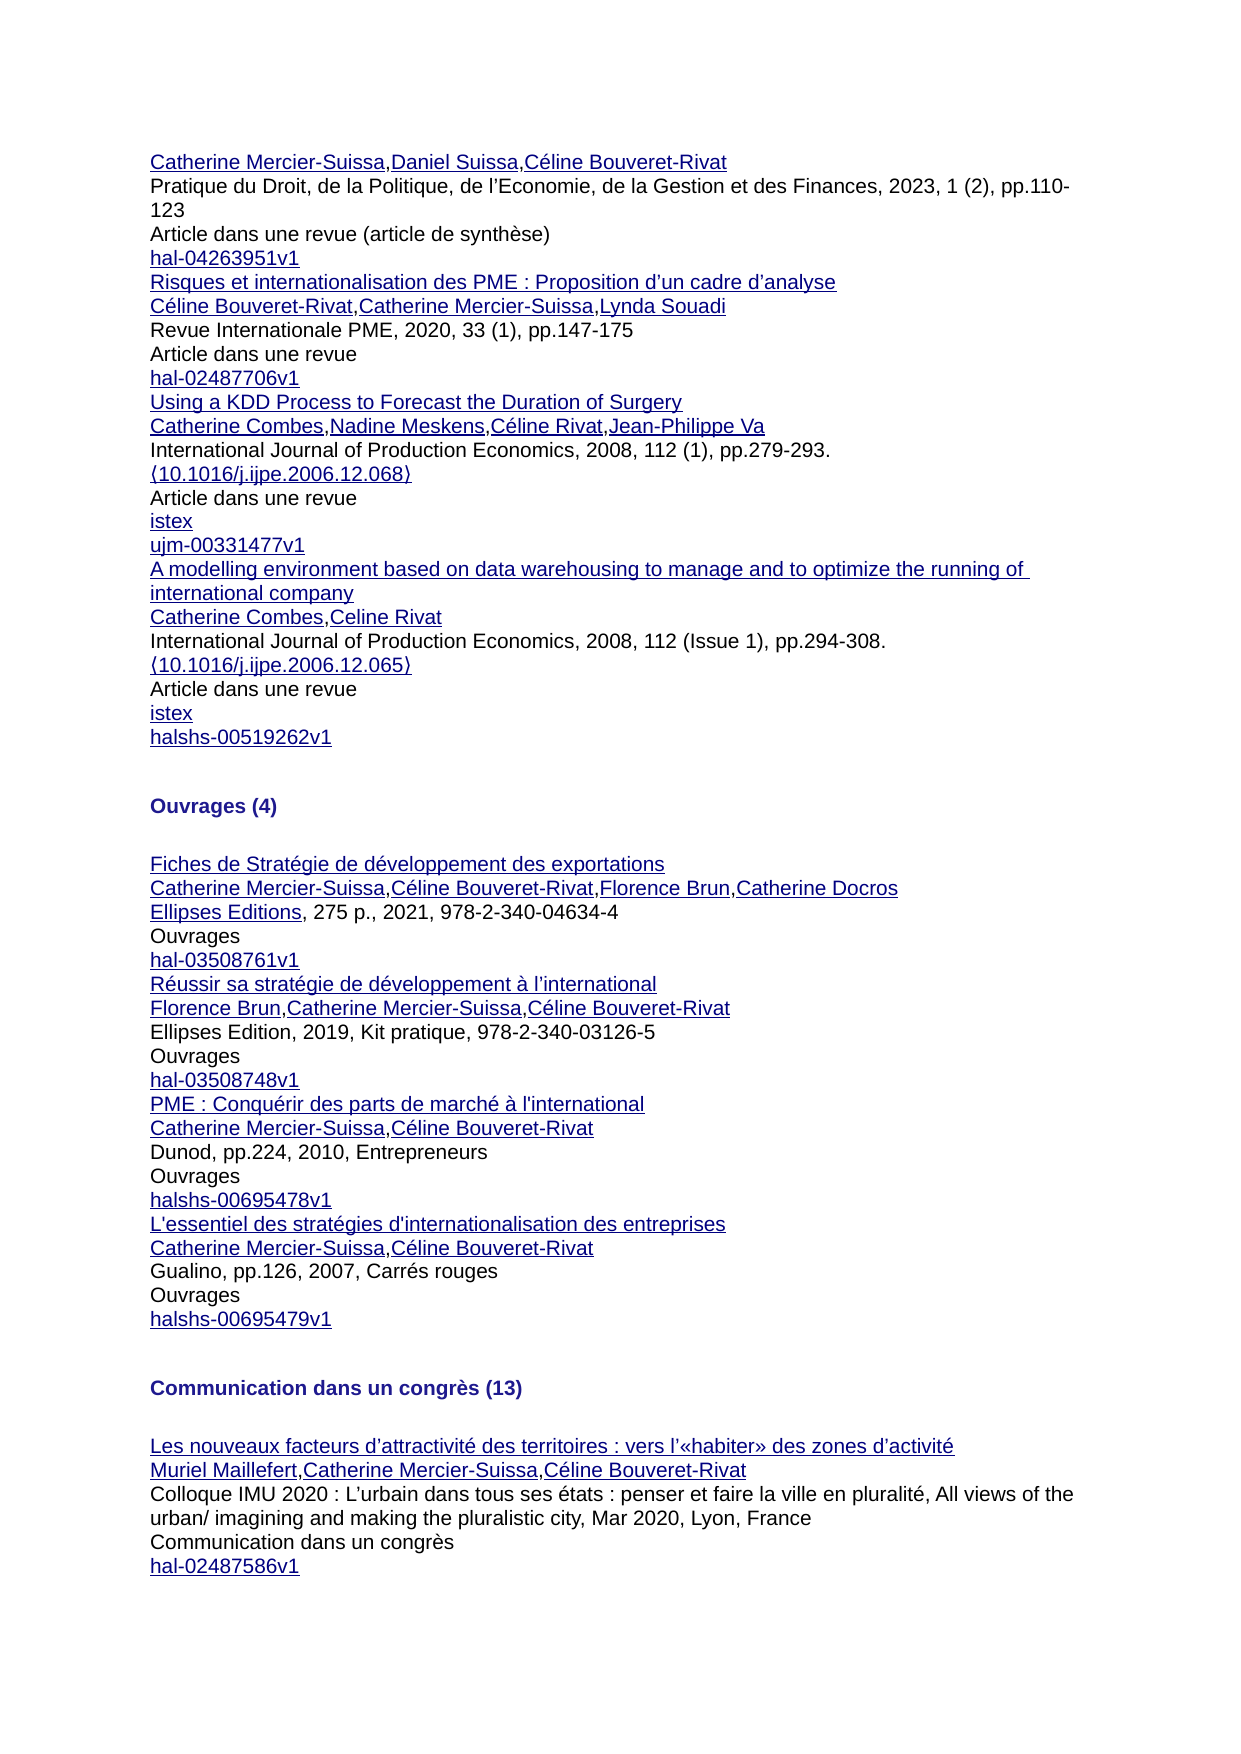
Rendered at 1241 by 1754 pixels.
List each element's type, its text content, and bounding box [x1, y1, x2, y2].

table_cell Using a KDD Process to Forecast the Duration of Surgery Catherine Combes,Nadine Meskens,Céline Rivat,Jean-Philippe Va International Journal of Production Economics, 2008, 112 (1), pp.279-293. ⟨10.1016/j.ijpe.2006.12.068⟩ Article dans une revue istex ujm-00331477v1 [150, 390, 1090, 557]
table_cell L'essentiel des stratégies d'internationalisation des entreprises Catherine Mercier-Suissa,Céline Bouveret-Rivat Gualino, pp.126, 2007, Carrés rouges Ouvrages halshs-00695479v1 [150, 1211, 1090, 1331]
subtitle Communication dans un congrès (13) [150, 1376, 1090, 1400]
table_cell Risques et internationalisation des PME : Proposition d’un cadre d’analyse Céline Bouveret-Rivat,Catherine Mercier-Suissa,Lynda Souadi Revue Internationale PME, 2020, 33 (1), pp.147-175 Article dans une revue hal-02487706v1 [150, 270, 1090, 389]
subtitle Ouvrages (4) [150, 794, 1090, 818]
table_header Fiches de Stratégie de développement des exportations Catherine Mercier-Suissa,Céline Bouveret-Rivat,Florence Brun,Catherine Docros Ellipses Editions, 275 p., 2021, 978-2-340-04634-4 Ouvrages hal-03508761v1 [150, 852, 1090, 972]
table_cell A modelling environment based on data warehousing to manage and to optimize the running of international company Catherine Combes,Celine Rivat International Journal of Production Economics, 2008, 112 (Issue 1), pp.294-308. ⟨10.1016/j.ijpe.2006.12.065⟩ Article dans une revue istex halshs-00519262v1 [150, 557, 1090, 749]
table_header Catherine Mercier-Suissa,Daniel Suissa,Céline Bouveret-Rivat Pratique du Droit, de la Politique, de l’Economie, de la Gestion et des Finances, 2023, 1 (2), pp.110-123 Article dans une revue (article de synthèse) hal-04263951v1 [150, 150, 1090, 270]
table_cell Réussir sa stratégie de développement à l’international Florence Brun,Catherine Mercier-Suissa,Céline Bouveret-Rivat Ellipses Edition, 2019, Kit pratique, 978-2-340-03126-5 Ouvrages hal-03508748v1 [150, 972, 1090, 1092]
table_cell PME : Conquérir des parts de marché à l'international Catherine Mercier-Suissa,Céline Bouveret-Rivat Dunod, pp.224, 2010, Entrepreneurs Ouvrages halshs-00695478v1 [150, 1092, 1090, 1211]
table_header Les nouveaux facteurs d’attractivité des territoires : vers l’«habiter» des zones d’activité Muriel Maillefert,Catherine Mercier-Suissa,Céline Bouveret-Rivat Colloque IMU 2020 : L’urbain dans tous ses états : penser et faire la ville en pluralité, All views of the urban/ imagining and making the pluralistic city, Mar 2020, Lyon, France Communication dans un congrès hal-02487586v1 [150, 1434, 1090, 1578]
